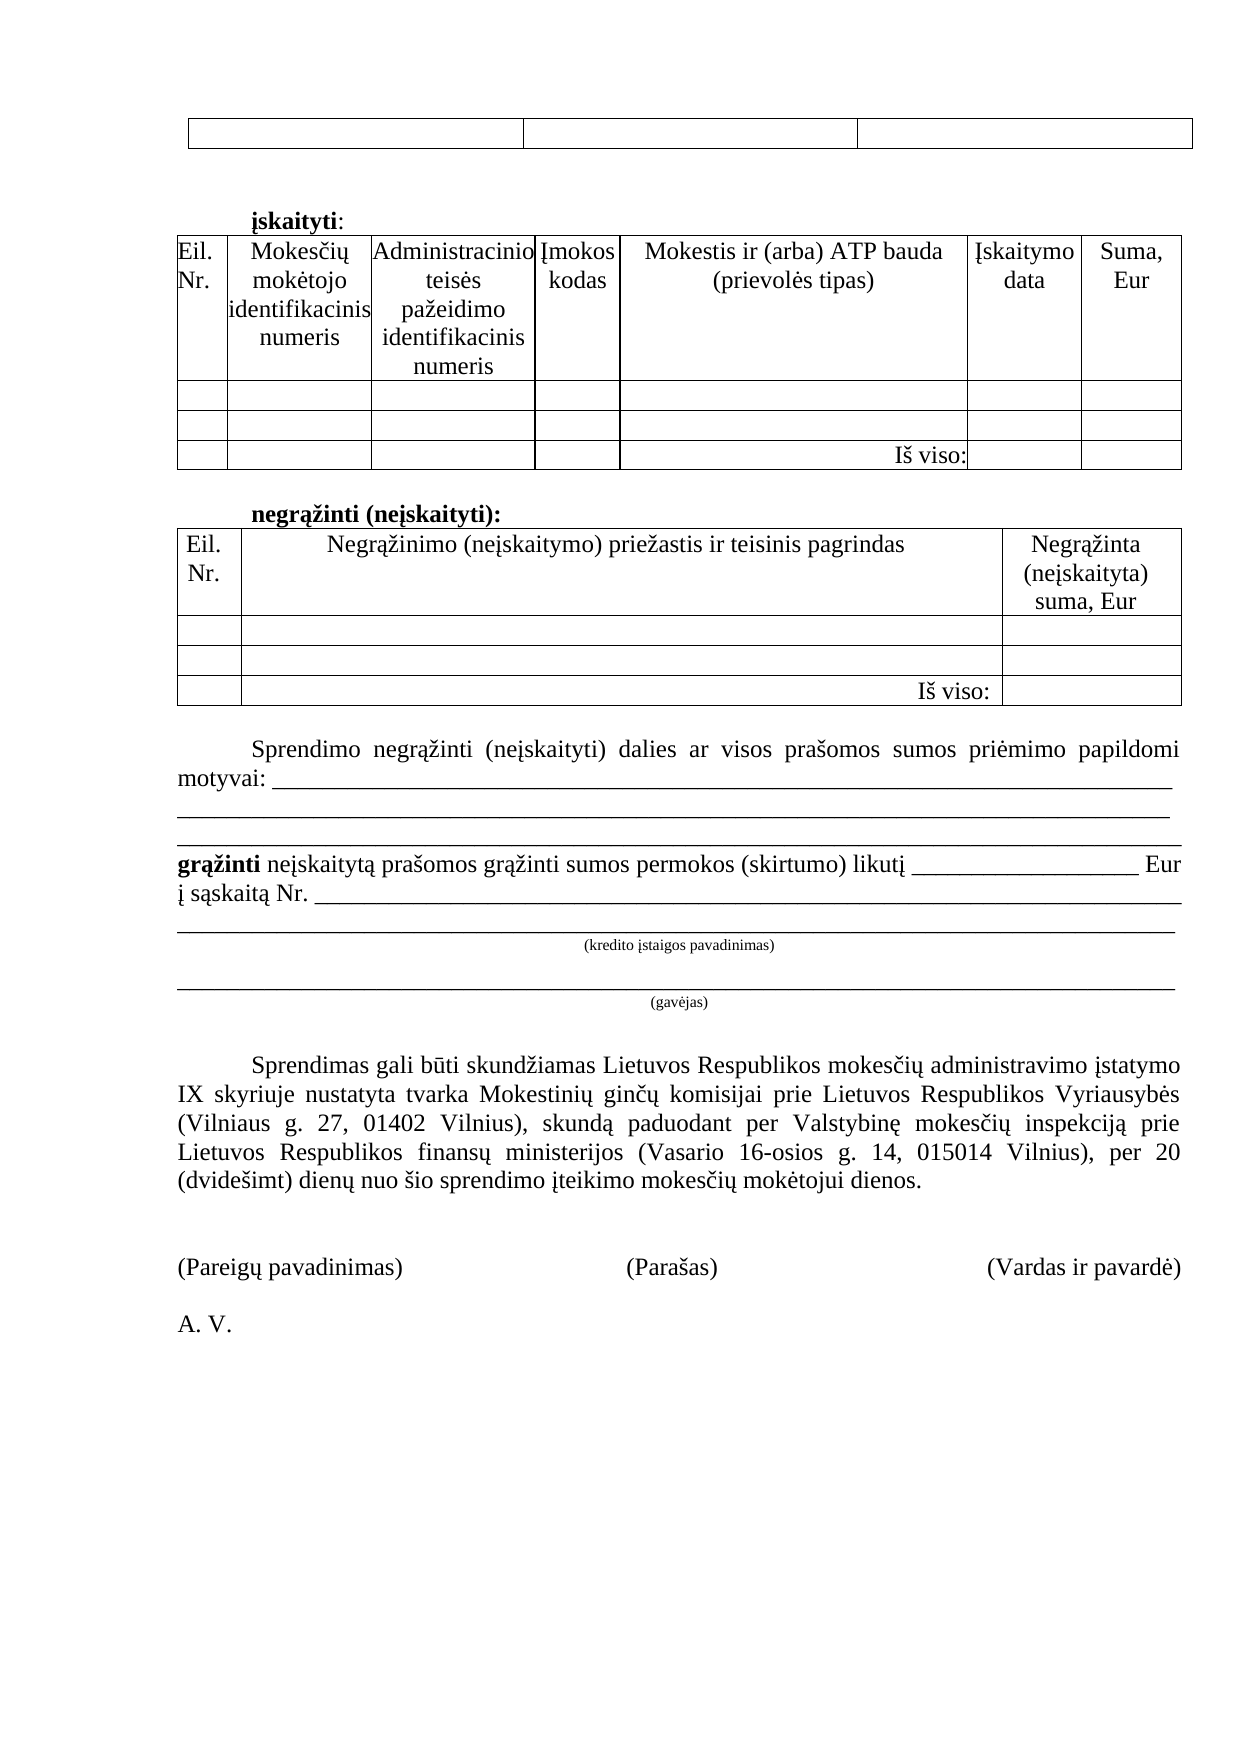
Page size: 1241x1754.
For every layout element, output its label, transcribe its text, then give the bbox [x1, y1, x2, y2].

table_cell [228, 441, 371, 469]
table_header Eil. Nr. [178, 236, 227, 380]
text Sprendimas gali būti skundžiamas Lietuvos Respublikos mokesčių administravimo įstatymo IX skyriuje nustatyta tvarka Mokestinių ginčų komisijai prie Lietuvos Respublikos Vyriausybės (Vilniaus g. 27, 01402 Vilnius), skundą paduodant per Valstybinę mokesčių inspekciją prie Lietuvos Respublikos finansų ministerijos (Vasario 16-osios g. 14, 015014 Vilnius), per 20 (dvidešimt) dienų nuo šio sprendimo įteikimo mokesčių mokėtojui dienos. [177, 1051, 1181, 1194]
table_cell [968, 381, 1081, 410]
table_cell [372, 381, 534, 410]
table_header Mokestis ir (arba) ATP bauda (prievolės tipas) [621, 236, 967, 380]
text (kredito įstaigos pavadinimas) [177, 936, 1181, 964]
text negrąžinti (neįskaityti): [177, 499, 1169, 528]
table_cell [858, 119, 1192, 148]
table_header Suma, Eur [1082, 236, 1181, 380]
table_header Įmokos kodas [536, 236, 619, 380]
table_cell [536, 441, 619, 469]
table_cell [1003, 616, 1181, 645]
table_cell [189, 119, 523, 148]
table_cell [1082, 441, 1181, 469]
table_cell [372, 411, 534, 439]
table_header Administracinio teisės pažeidimo identifikacinis numeris [372, 236, 534, 380]
table_header Negrąžinimo (neįskaitymo) priežastis ir teisinis pagrindas [242, 529, 1002, 615]
table_cell [1082, 381, 1181, 410]
table_cell [178, 676, 241, 704]
text A. V. [177, 1309, 1181, 1338]
table_header (Parašas) [532, 1252, 812, 1281]
table_header Mokesčių mokėtojo identifikacinis numeris [228, 236, 371, 380]
table_cell [178, 381, 227, 410]
text grąžinti neįskaitytą prašomos grąžinti sumos permokos (skirtumo) likutį Eur [177, 849, 1181, 878]
table_cell [178, 441, 227, 469]
table_cell [621, 381, 967, 410]
table_cell [536, 381, 619, 410]
table_cell [524, 119, 857, 148]
table_cell [968, 411, 1081, 439]
table_cell [372, 441, 534, 469]
table_cell Iš viso: [621, 441, 967, 469]
text Sprendimo negrąžinti (neįskaityti) dalies ar visos prašomos sumos priėmimo papildomi motyvai: ________________________________________________________________________ [177, 734, 1181, 792]
table_header Negrąžinta (neįskaityta) suma, Eur [1003, 529, 1181, 615]
table_cell [178, 411, 227, 439]
table_cell [242, 616, 1002, 645]
table_cell Iš viso: [242, 676, 1002, 704]
table_cell [1082, 411, 1181, 439]
table_cell [536, 411, 619, 439]
table_header Eil. Nr. [178, 529, 241, 615]
text įskaityti: [177, 206, 1181, 235]
table_cell [1003, 676, 1181, 704]
text (gavėjas) [177, 993, 1181, 1022]
table_cell [621, 411, 967, 439]
text į sąskaitą Nr. [177, 878, 1181, 907]
table_header (Vardas ir pavardė) [812, 1252, 1181, 1281]
table_cell [228, 381, 371, 410]
table_header Įskaitymo data [968, 236, 1081, 380]
table_cell [242, 646, 1002, 675]
table_cell [968, 441, 1081, 469]
table_header (Pareigų pavadinimas) [177, 1252, 532, 1281]
table_cell [178, 646, 241, 675]
table_cell [1003, 646, 1181, 675]
table_cell [178, 616, 241, 645]
table_cell [228, 411, 371, 439]
